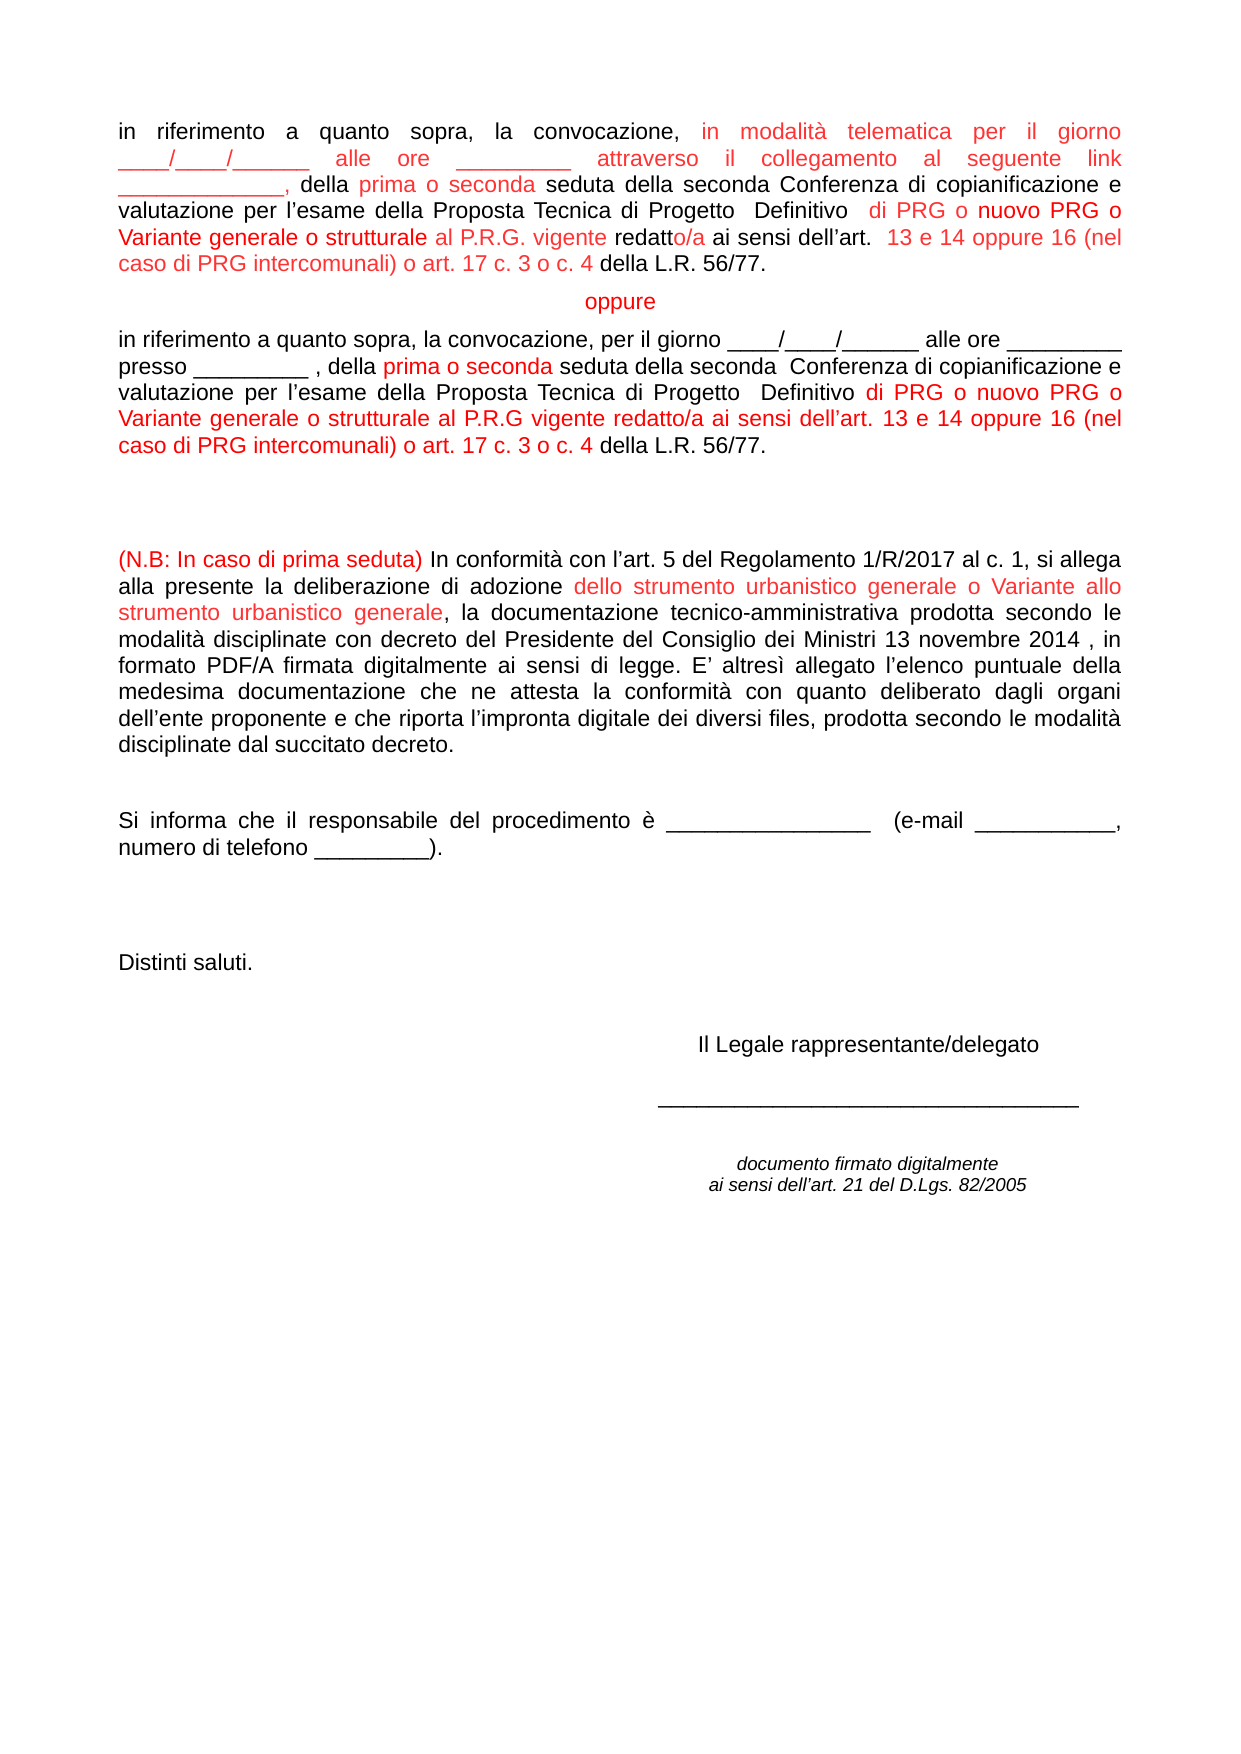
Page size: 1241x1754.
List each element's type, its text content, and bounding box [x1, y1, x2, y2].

table_header [118, 1025, 615, 1196]
text Distinti saluti. [118, 948, 1122, 975]
text (N.B: In caso di prima seduta) In conformità con l’art. 5 del Regolamento 1/R/2017 al c. 1, si allega alla presente la deliberazione di adozione dello strumento urbanistico generale o Variante allo strumento urbanistico generale, la documentazione tecnico-amministrativa prodotta secondo le modalità disciplinate con decreto del Presidente del Consiglio dei Ministri 13 novembre 2014 , in formato PDF/A firmata digitalmente ai sensi di legge. E’ altresì allegato l’elenco puntuale della medesima documentazione che ne attesta la conformità con quanto deliberato dagli organi dell’ente proponente e che riporta l’impronta digitale dei diversi files, prodotta secondo le modalità disciplinate dal succitato decreto. [118, 546, 1122, 757]
text in riferimento a quanto sopra, la convocazione, in modalità telematica per il giorno ____/____/______ alle ore _________ attraverso il collegamento al seguente link _____________, della prima o seconda seduta della seconda Conferenza di copianificazione e valutazione per l’esame della Proposta Tecnica di Progetto Definitivo di PRG o nuovo PRG o Variante generale o strutturale al P.R.G. vigente redatto/a ai sensi dell’art. 13 e 14 oppure 16 (nel caso di PRG intercomunali) o art. 17 c. 3 o c. 4 della L.R. 56/77. [118, 118, 1122, 276]
text oppure [118, 288, 1122, 314]
text Si informa che il responsabile del procedimento è ________________ (e-mail ___________, numero di telefono _________). [118, 807, 1122, 860]
text in riferimento a quanto sopra, la convocazione, per il giorno ____/____/______ alle ore _________ presso _________ , della prima o seconda seduta della seconda Conferenza di copianificazione e valutazione per l’esame della Proposta Tecnica di Progetto Definitivo di PRG o nuovo PRG o Variante generale o strutturale al P.R.G vigente redatto/a ai sensi dell’art. 13 e 14 oppure 16 (nel caso di PRG intercomunali) o art. 17 c. 3 o c. 4 della L.R. 56/77. [118, 326, 1122, 458]
table_header Il Legale rappresentante/delegato _________________________________ documento firmato digitalmente ai sensi dell’art. 21 del D.Lgs. 82/2005 [615, 1025, 1122, 1196]
